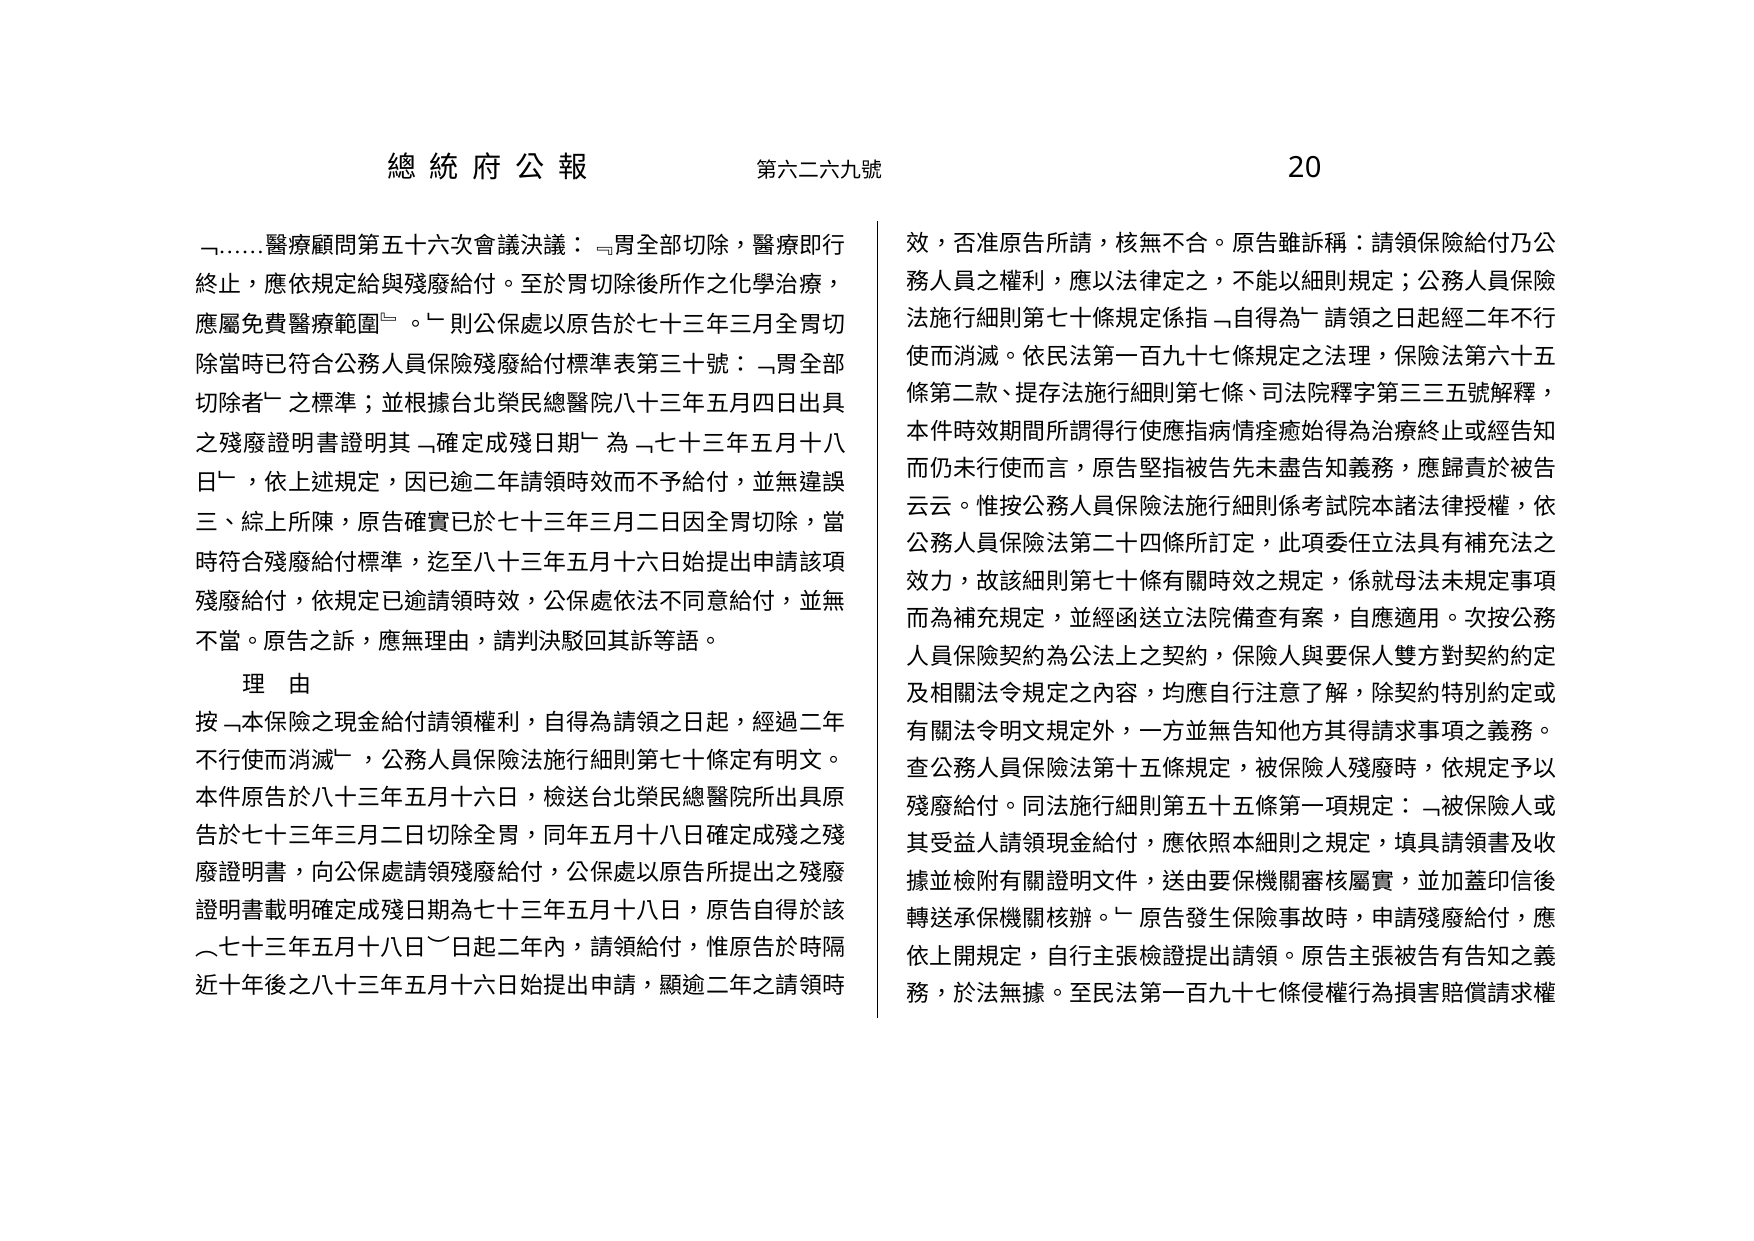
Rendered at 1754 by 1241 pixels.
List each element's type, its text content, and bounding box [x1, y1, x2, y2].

text 按﹁本保險之現金給付請領權利，自得為請領之日起，經過二年不行使而消滅﹂，公務人員保險法施行細則第七十條定有明文。本件原告於八十三年五月十六日，檢送台北榮民總醫院所出具原告於七十三年三月二日切除全胃，同年五月十八日確定成殘之殘廢證明書，向公保處請領殘廢給付，公保處以原告所提出之殘廢證明書載明確定成殘日期為七十三年五月十八日，原告自得於該︵七十三年五月十八日︶日起二年內，請領給付，惟原告於時隔近十年後之八十三年五月十六日始提出申請，顯逾二年之請領時效，否准原告所請，核無不合。原告雖訴稱：請領保險給付乃公務人員之權利，應以法律定之，不能以細則規定；公務人員保險法施行細則第七十條規定係指﹁自得為﹂請領之日起經二年不行使而消滅。依民法第一百九十七條規定之法理，保險法第六十五條第二款、提存法施行細則第七條、司法院釋字第三三五號解釋，本件時效期間所謂得行使應指病情痊癒始得為治療終止或經告知而仍未行使而言，原告堅指被告先未盡告知義務，應歸責於被告云云。惟按公務人員保險法施行細則係考試院本諸法律授權，依公務人員保險法第二十四條所訂定，此項委任立法具有補充法之效力，故該細則第七十條有關時效之規定，係就母法未規定事項而為補充規定，並經函送立法院備查有案，自應適用。次按公務人員保險契約為公法上之契約，保險人與要保人雙方對契約約定及相關法令規定之內容，均應自行注意了解，除契約特別約定或有關法令明文規定外，一方並無告知他方其得請求事項之義務。查公務人員保險法第十五條規定，被保險人殘廢時，依規定予以殘廢給付。同法施行細則第五十五條第一項規定：﹁被保險人或其受益人請領現金給付，應依照本細則之規定，填具請領書及收據並檢附有關證明文件，送由要保機關審核屬實，並加蓋印信後，轉送承保機關核辦。﹂原告發生保險事故時，申請殘廢給付，應依上開規定，自行主張檢證提出請領。原告主張被告有告知之義務，於法無據。至民法第一百九十七條侵權行為損害賠償請求權消滅時效之規定、提存法施行細則第七條及司法院釋字第三三五號解釋提存物債權人行使權利期間之起算及通知之踐行，與本件保險給付請領時效規定之原因、性質及請求標的各不相同，自不得比附援引；又原告請領殘廢給付之時效係法令所明定，屬保險契約雙方立約人應自行注意了解之事項業如前述，原告苟不知該時效之規定，亦係其疏忽所致，即不得據保險法第六十五條第二款規定為其有利之主張，原告所訴各節，要無可採。從而原處分以原告之申請逾越請領時效，否准所請，揆諸首揭規定，洵無違誤，一再訴願決定，遞予維持，均無不合。原告起訴論旨，非有理由，應予駁回。 [907, 222, 1559, 1009]
text 被告答辯意旨略謂：一、按原告係依據公務人員保險法之規定參加公務人員保險而為被保險人，其所主張之殘廢給付權利，亦基於該法而生。因此請領給付之條件於該法及相關法令既有明文規定者，自應依照辦理。又查公務人員保險法對保險事故，僅作原則概括性規定，為有效施行，仍有賴施行細則及輔助法規作具體之規定。而公務人員保險法施行細則係依本法第二十四條之規定，授權考試院會同行政院訂定之，並經函送立法院備查有案，與本法無牴觸者，自有其法定效力。二、查公務人員保險法施行細則第七十條規定：﹁本保險之現金給付請領權利，自得為請領之日起，經過二年不行使而消滅。﹂同細則第七十五條規定：﹁本細則由主管機關解釋之。﹂及本保險主管機關銓敘部六十六年九月十三日六六台楷特二字第二○二五四號函釋：﹁本保險法施行細則第七十條內﹃得為請領之日起﹄，在殘廢給付方面，應以﹃確定成殘日期﹄起算。﹂另依該部七十台楷特二字第三三三二六號函釋：﹁……醫療顧問第五十六次會議決議：﹃胃全部切除，醫療即行終止，應依規定給與殘廢給付。至於胃切除後所作之化學治療，應屬免費醫療範圍﹄。﹂則公保處以原告於七十三年三月全胃切除當時已符合公務人員保險殘廢給付標準表第三十號：﹁胃全部切除者﹂之標準；並根據台北榮民總醫院八十三年五月四日出具之殘廢證明書證明其﹁確定成殘日期﹂為﹁七十三年五月十八日﹂，依上述規定，因已逾二年請領時效而不予給付，並無違誤。三、綜上所陳，原告確實已於七十三年三月二日因全胃切除，當時符合殘廢給付標準，迄至八十三年五月十六日始提出申請該項殘廢給付，依規定已逾請領時效，公保處依法不同意給付，並無不當。原告之訴，應無理由，請判決駁回其訴等語。 [195, 222, 847, 657]
text 按﹁本保險之現金給付請領權利，自得為請領之日起，經過二年不行使而消滅﹂，公務人員保險法施行細則第七十條定有明文。本件原告於八十三年五月十六日，檢送台北榮民總醫院所出具原告於七十三年三月二日切除全胃，同年五月十八日確定成殘之殘廢證明書，向公保處請領殘廢給付，公保處以原告所提出之殘廢證明書載明確定成殘日期為七十三年五月十八日，原告自得於該︵七十三年五月十八日︶日起二年內，請領給付，惟原告於時隔近十年後之八十三年五月十六日始提出申請，顯逾二年之請領時效，否准原告所請，核無不合。原告雖訴稱：請領保險給付乃公務人員之權利，應以法律定之，不能以細則規定；公務人員保險法施行細則第七十條規定係指﹁自得為﹂請領之日起經二年不行使而消滅。依民法第一百九十七條規定之法理，保險法第六十五條第二款、提存法施行細則第七條、司法院釋字第三三五號解釋，本件時效期間所謂得行使應指病情痊癒始得為治療終止或經告知而仍未行使而言，原告堅指被告先未盡告知義務，應歸責於被告云云。惟按公務人員保險法施行細則係考試院本諸法律授權，依公務人員保險法第二十四條所訂定，此項委任立法具有補充法之效力，故該細則第七十條有關時效之規定，係就母法未規定事項而為補充規定，並經函送立法院備查有案，自應適用。次按公務人員保險契約為公法上之契約，保險人與要保人雙方對契約約定及相關法令規定之內容，均應自行注意了解，除契約特別約定或有關法令明文規定外，一方並無告知他方其得請求事項之義務。查公務人員保險法第十五條規定，被保險人殘廢時，依規定予以殘廢給付。同法施行細則第五十五條第一項規定：﹁被保險人或其受益人請領現金給付，應依照本細則之規定，填具請領書及收據並檢附有關證明文件，送由要保機關審核屬實，並加蓋印信後，轉送承保機關核辦。﹂原告發生保險事故時，申請殘廢給付，應依上開規定，自行主張檢證提出請領。原告主張被告有告知之義務，於法無據。至民法第一百九十七條侵權行為損害賠償請求權消滅時效之規定、提存法施行細則第七條及司法院釋字第三三五號解釋提存物債權人行使權利期間之起算及通知之踐行，與本件保險給付請領時效規定之原因、性質及請求標的各不相同，自不得比附援引；又原告請領殘廢給付之時效係法令所明定，屬保險契約雙方立約人應自行注意了解之事項業如前述，原告苟不知該時效之規定，亦係其疏忽所致，即不得據保險法第六十五條第二款規定為其有利之主張，原告所訴各節，要無可採。從而原處分以原告之申請逾越請領時效，否准所請，揆諸首揭規定，洵無違誤，一再訴願決定，遞予維持，均無不合。原告起訴論旨，非有理由，應予駁回。 [195, 701, 847, 1001]
text 理 由 [242, 657, 847, 701]
